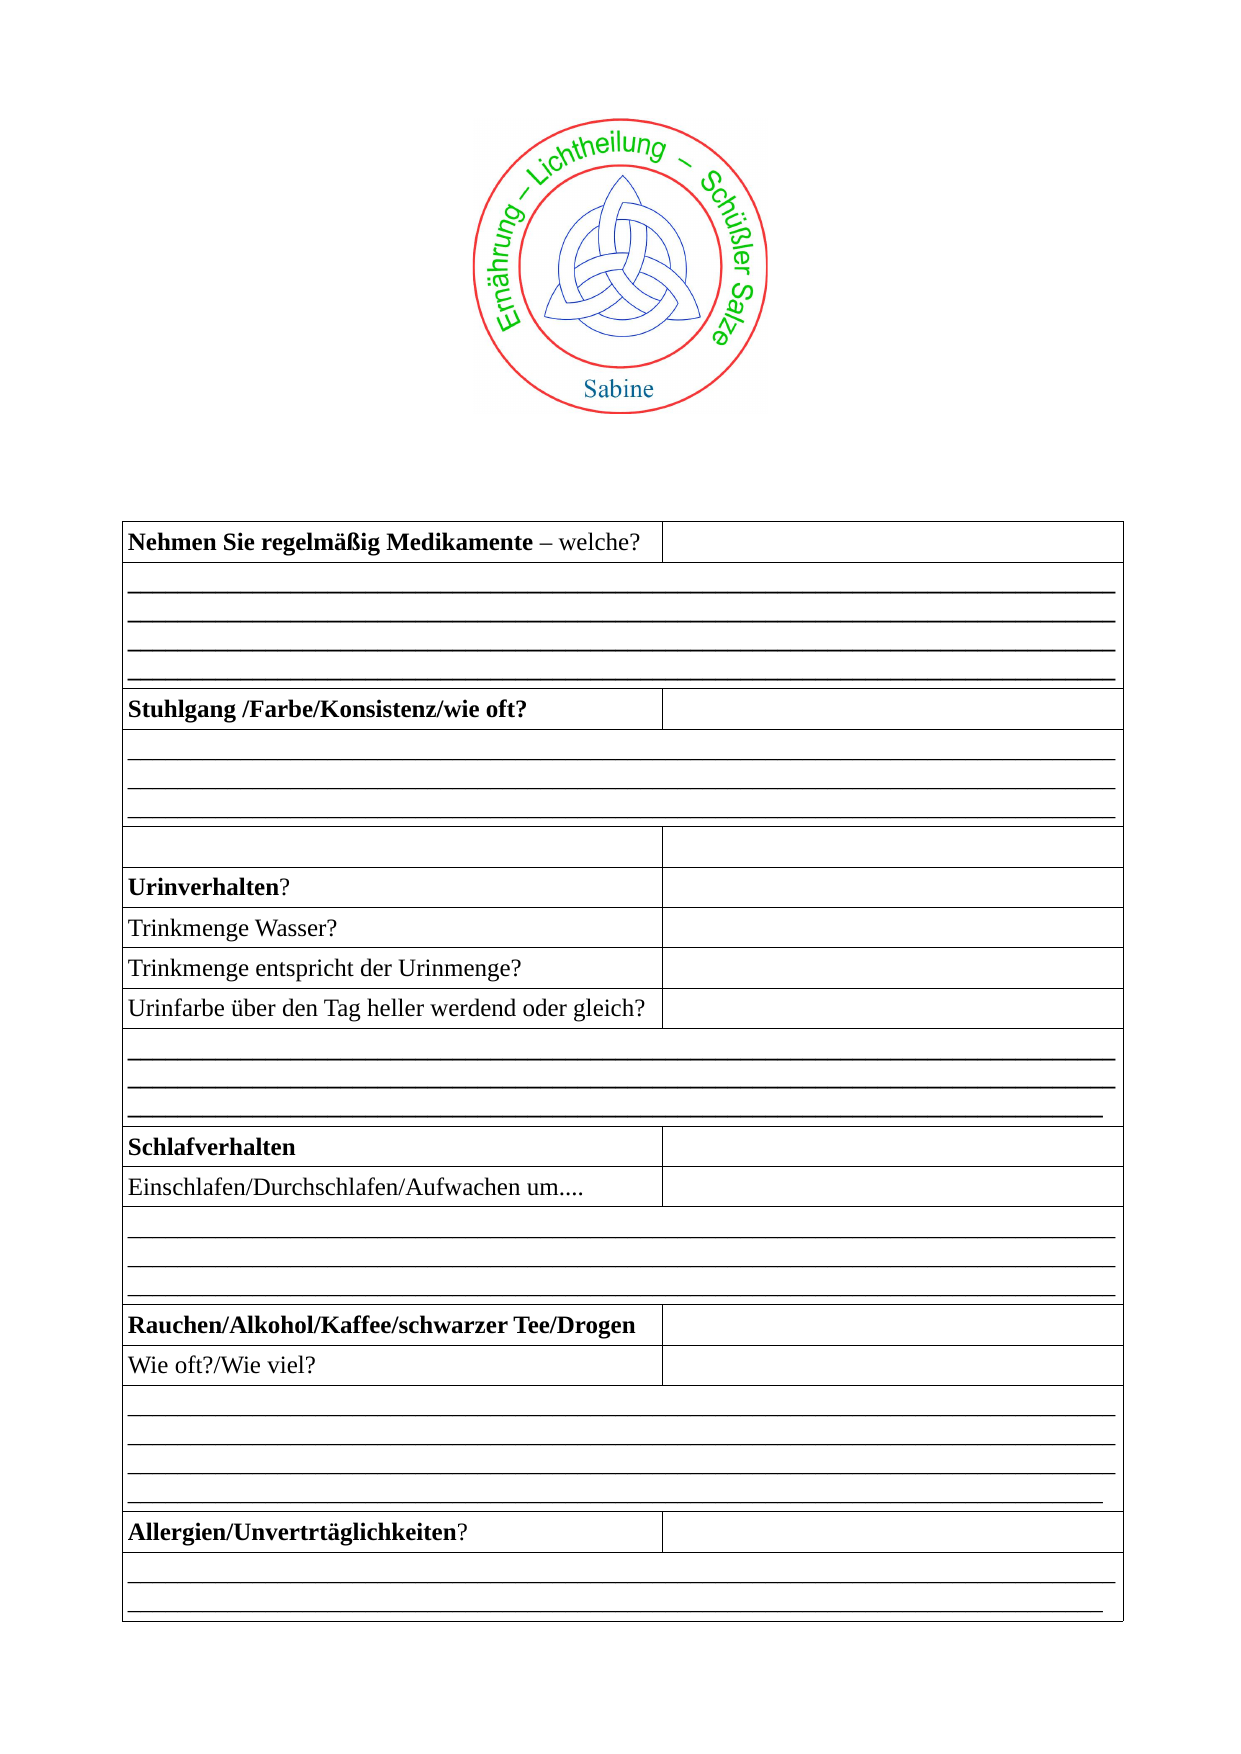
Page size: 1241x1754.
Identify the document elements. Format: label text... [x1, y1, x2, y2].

table_cell [663, 1346, 1123, 1385]
table_cell [663, 522, 1123, 562]
table_cell _____________________________________________________________________________________________________________________________________________________________________________________________________________________________________________ [123, 1207, 1123, 1304]
table_cell _____________________________________________________________________________________________________________________________________________________________ [123, 1553, 1123, 1621]
table_cell _____________________________________________________________________________________________________________________________________________________________________________________________________________________________________________ [123, 730, 1123, 826]
table_cell Wie oft?/Wie viel? [123, 1346, 662, 1385]
table_cell [663, 989, 1123, 1028]
table_cell Urinfarbe über den Tag heller werdend oder gleich? [123, 989, 662, 1028]
table_cell [663, 1305, 1123, 1344]
table_cell Trinkmenge Wasser? [123, 908, 662, 947]
table_cell Urinverhalten? [123, 868, 662, 907]
picture [472, 118, 768, 414]
table_cell [663, 948, 1123, 988]
table_cell [663, 868, 1123, 907]
table_cell Schlafverhalten [123, 1127, 662, 1166]
table_cell [663, 689, 1123, 728]
table_cell Rauchen/Alkohol/Kaffee/schwarzer Tee/Drogen [123, 1305, 662, 1344]
table_cell Allergien/Unvertrtäglichkeiten? [123, 1512, 662, 1552]
table_cell Trinkmenge entspricht der Urinmenge? [123, 948, 662, 988]
table_cell ____________________________________________________________________________________________________________________________________________________________________________________________________________________________________________ [123, 1029, 1123, 1126]
table_cell [663, 1167, 1123, 1206]
table_cell Stuhlgang /Farbe/Konsistenz/wie oft? [123, 689, 662, 728]
table_cell [663, 1127, 1123, 1166]
table_cell [123, 827, 662, 867]
table_cell [663, 908, 1123, 947]
table_cell ___________________________________________________________________________________________________________________________________________________________________________________________________________________________________________________________________________________________________________________________ [123, 1386, 1123, 1511]
table_cell [663, 1512, 1123, 1552]
table_cell ____________________________________________________________________________________________________________________________________________________________________________________________________________________________________________________________________________________________________________________________ [123, 563, 1123, 688]
table_cell Nehmen Sie regelmäßig Medikamente – welche? [123, 522, 662, 562]
table_cell [663, 827, 1123, 867]
table_cell Einschlafen/Durchschlafen/Aufwachen um.... [123, 1167, 662, 1206]
